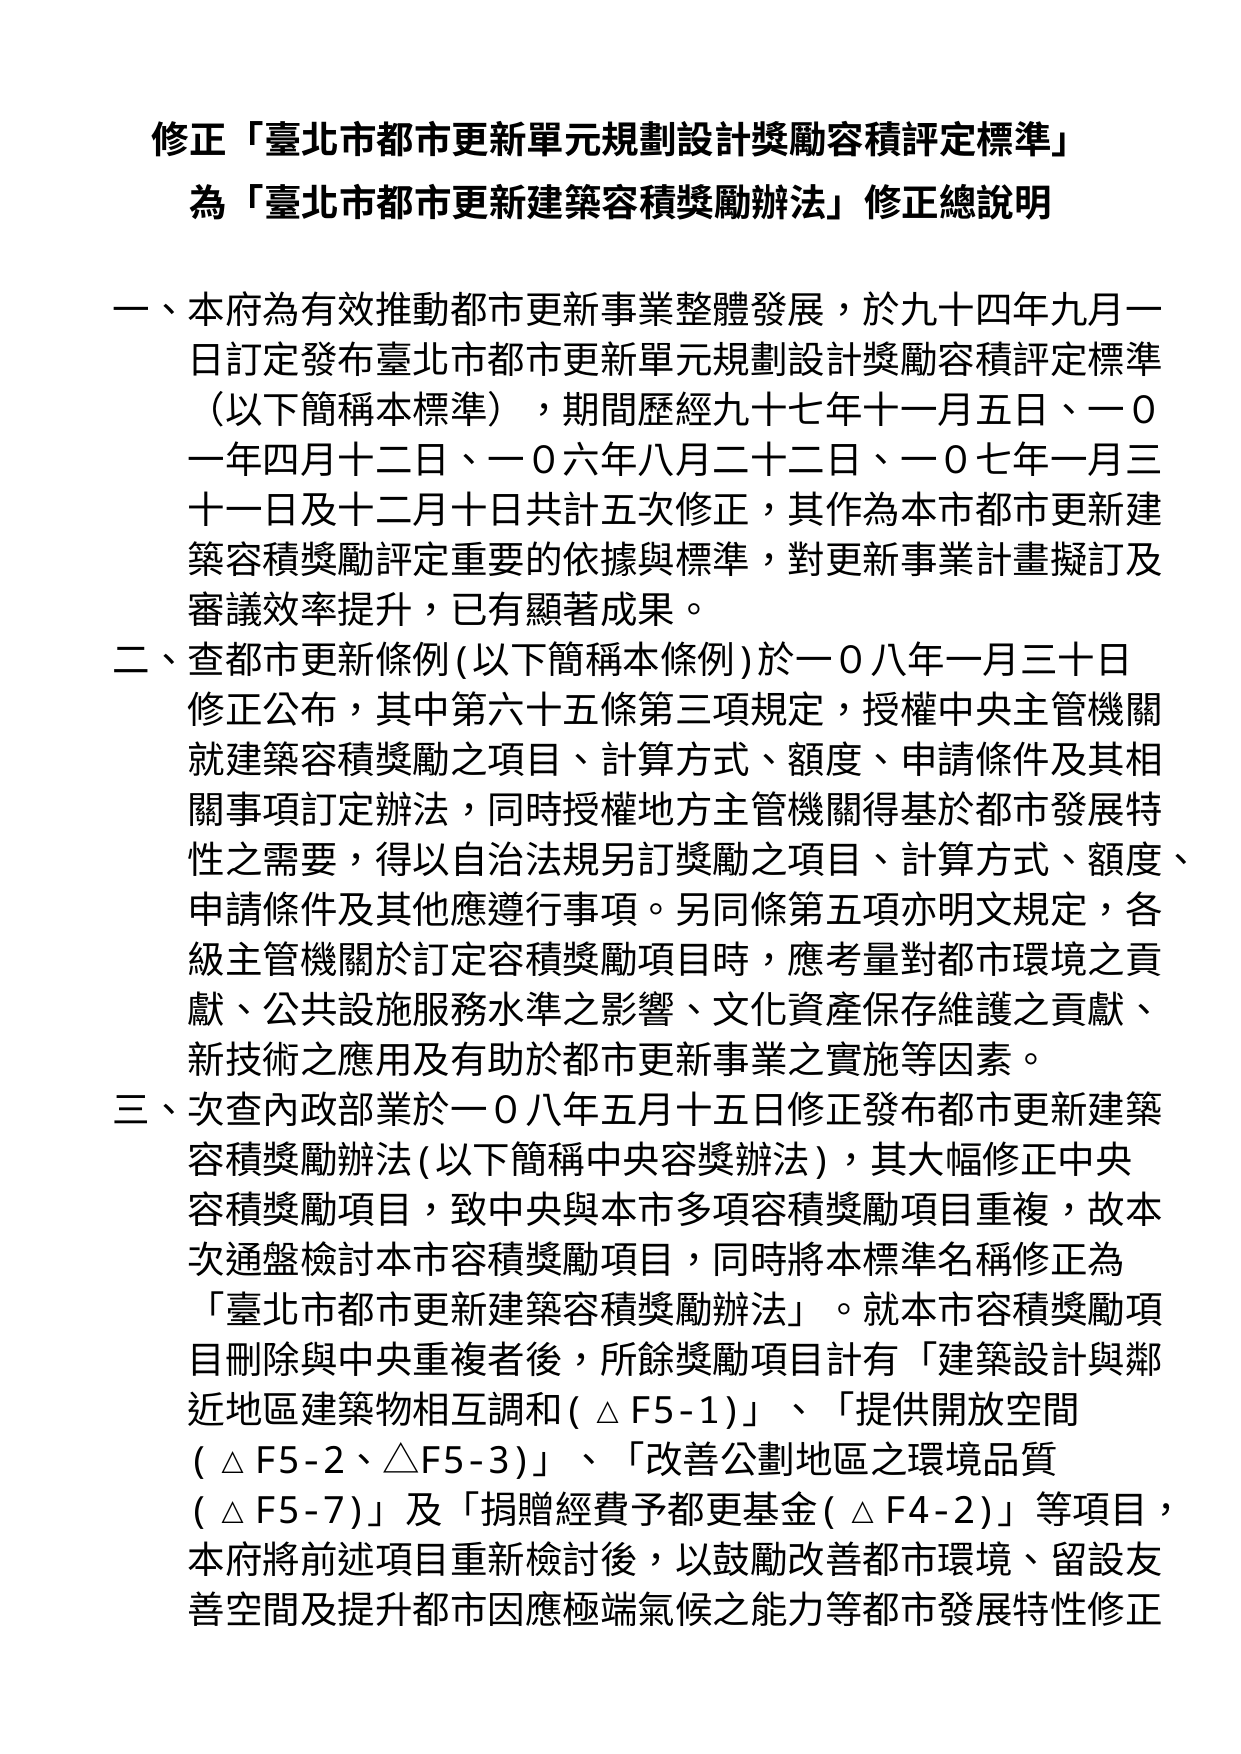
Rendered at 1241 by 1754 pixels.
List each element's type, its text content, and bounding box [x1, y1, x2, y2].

text 修正「臺北市都市更新單元規劃設計獎勵容積評定標準」 [75, 96, 1165, 158]
text 為「臺北市都市更新建築容積獎勵辦法」修正總說明 [75, 158, 1165, 221]
text 一、本府為有效推動都市更新事業整體發展，於九十四年九月一日訂定發布臺北市都市更新單元規劃設計獎勵容積評定標準（以下簡稱本標準），期間歷經九十七年十一月五日、一０一年四月十二日、一０六年八月二十二日、一０七年一月三十一日及十二月十日共計五次修正，其作為本市都市更新建築容積獎勵評定重要的依據與標準，對更新事業計畫擬訂及審議效率提升，已有顯著成果。 [112, 283, 1165, 633]
text 三、次查內政部業於一０八年五月十五日修正發布都市更新建築容積獎勵辦法(以下簡稱中央容獎辦法)，其大幅修正中央容積獎勵項目，致中央與本市多項容積獎勵項目重複，故本次通盤檢討本市容積獎勵項目，同時將本標準名稱修正為「臺北市都市更新建築容積獎勵辦法」。就本市容積獎勵項目刪除與中央重複者後，所餘獎勵項目計有「建築設計與鄰近地區建築物相互調和(△F5-1)」、「提供開放空間(△F5-2、△F5-3)」、「改善公劃地區之環境品質(△F5-7)」及「捐贈經費予都更基金(△F4-2)」等項目，本府將前述項目重新檢討後，以鼓勵改善都市環境、留設友善空間及提升都市因應極端氣候之能力等都市發展特性修正獎勵項目，並針對建築容積獎勵項目、額度計算方式及應遵行事項等予以修正，以期明確，同時排除實務上因估價因素造成獎勵核給不確定性之疑義，擬具本標準修正草案。 [112, 1083, 1165, 1633]
text 二、查都市更新條例(以下簡稱本條例)於一０八年一月三十日修正公布，其中第六十五條第三項規定，授權中央主管機關就建築容積獎勵之項目、計算方式、額度、申請條件及其相關事項訂定辦法，同時授權地方主管機關得基於都市發展特性之需要，得以自治法規另訂獎勵之項目、計算方式、額度、申請條件及其他應遵行事項。另同條第五項亦明文規定，各級主管機關於訂定容積獎勵項目時，應考量對都市環境之貢獻、公共設施服務水準之影響、文化資產保存維護之貢獻、新技術之應用及有助於都市更新事業之實施等因素。 [112, 633, 1165, 1083]
